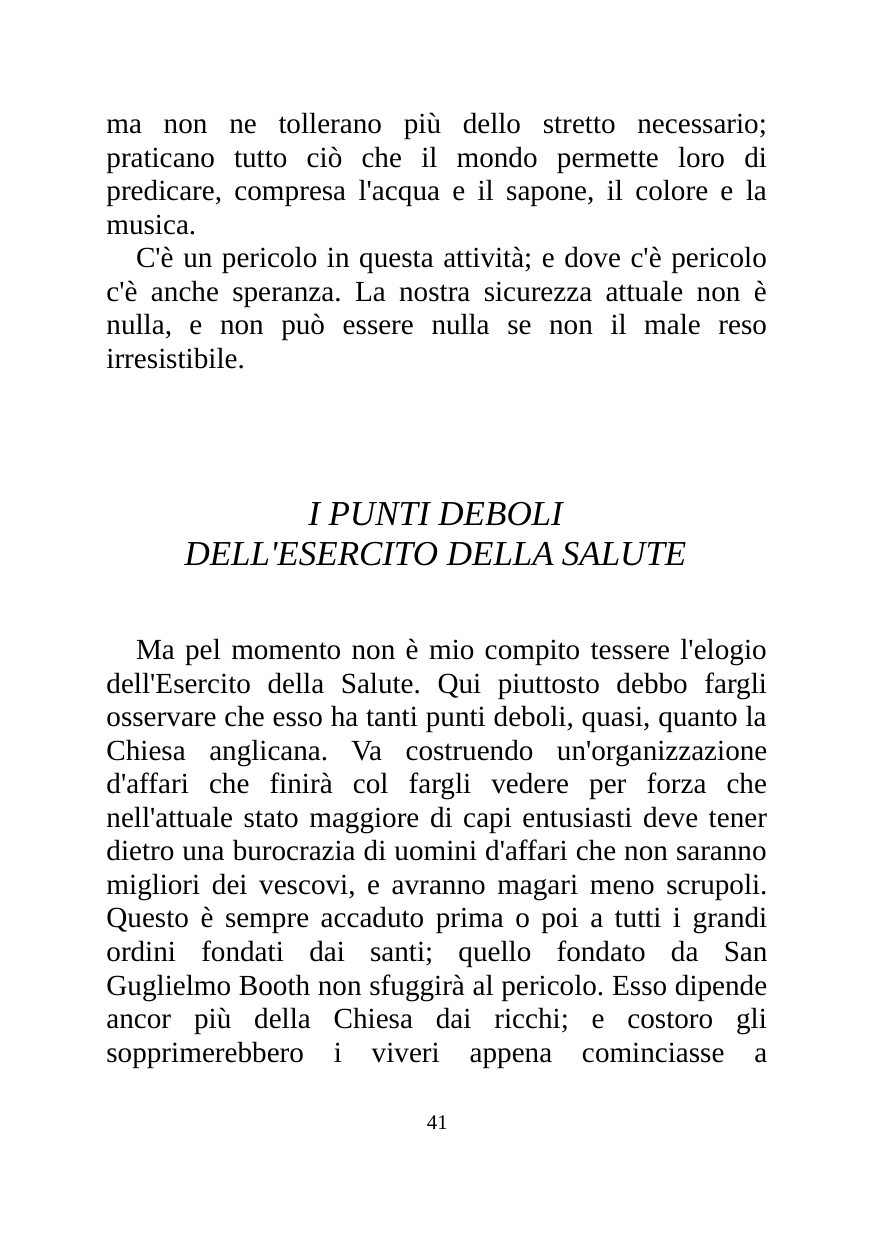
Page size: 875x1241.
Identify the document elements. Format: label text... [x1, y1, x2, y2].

text ma non ne tollerano più dello stretto necessario; praticano tutto ciò che il mondo permette loro di predicare, compresa l'acqua e il sapone, il colore e la musica. [106, 106, 768, 240]
text C'è un pericolo in questa attività; e dove c'è pericolo c'è anche speranza. La nostra sicurezza attuale non è nulla, e non può essere nulla se non il male reso irresistibile. [106, 240, 768, 374]
text Ma pel momento non è mio compito tessere l'elogio dell'Esercito della Salute. Qui piuttosto debbo fargli osservare che esso ha tanti punti deboli, quasi, quanto la Chiesa anglicana. Va costruendo un'organizzazione d'affari che finirà col fargli vedere per forza che nell'attuale stato maggiore di capi entusiasti deve tener dietro una burocrazia di uomini d'affari che non saranno migliori dei vescovi, e avranno magari meno scrupoli. Questo è sempre accaduto prima o poi a tutti i grandi ordini fondati dai santi; quello fondato da San Guglielmo Booth non sfuggirà al pericolo. Esso dipende ancor più della Chiesa dai ricchi; e costoro gli sopprimerebbero i viveri appena cominciasse a [106, 632, 768, 1068]
subtitle I PUNTI DEBOLI DELL'ESERCITO DELLA SALUTE [106, 493, 768, 573]
